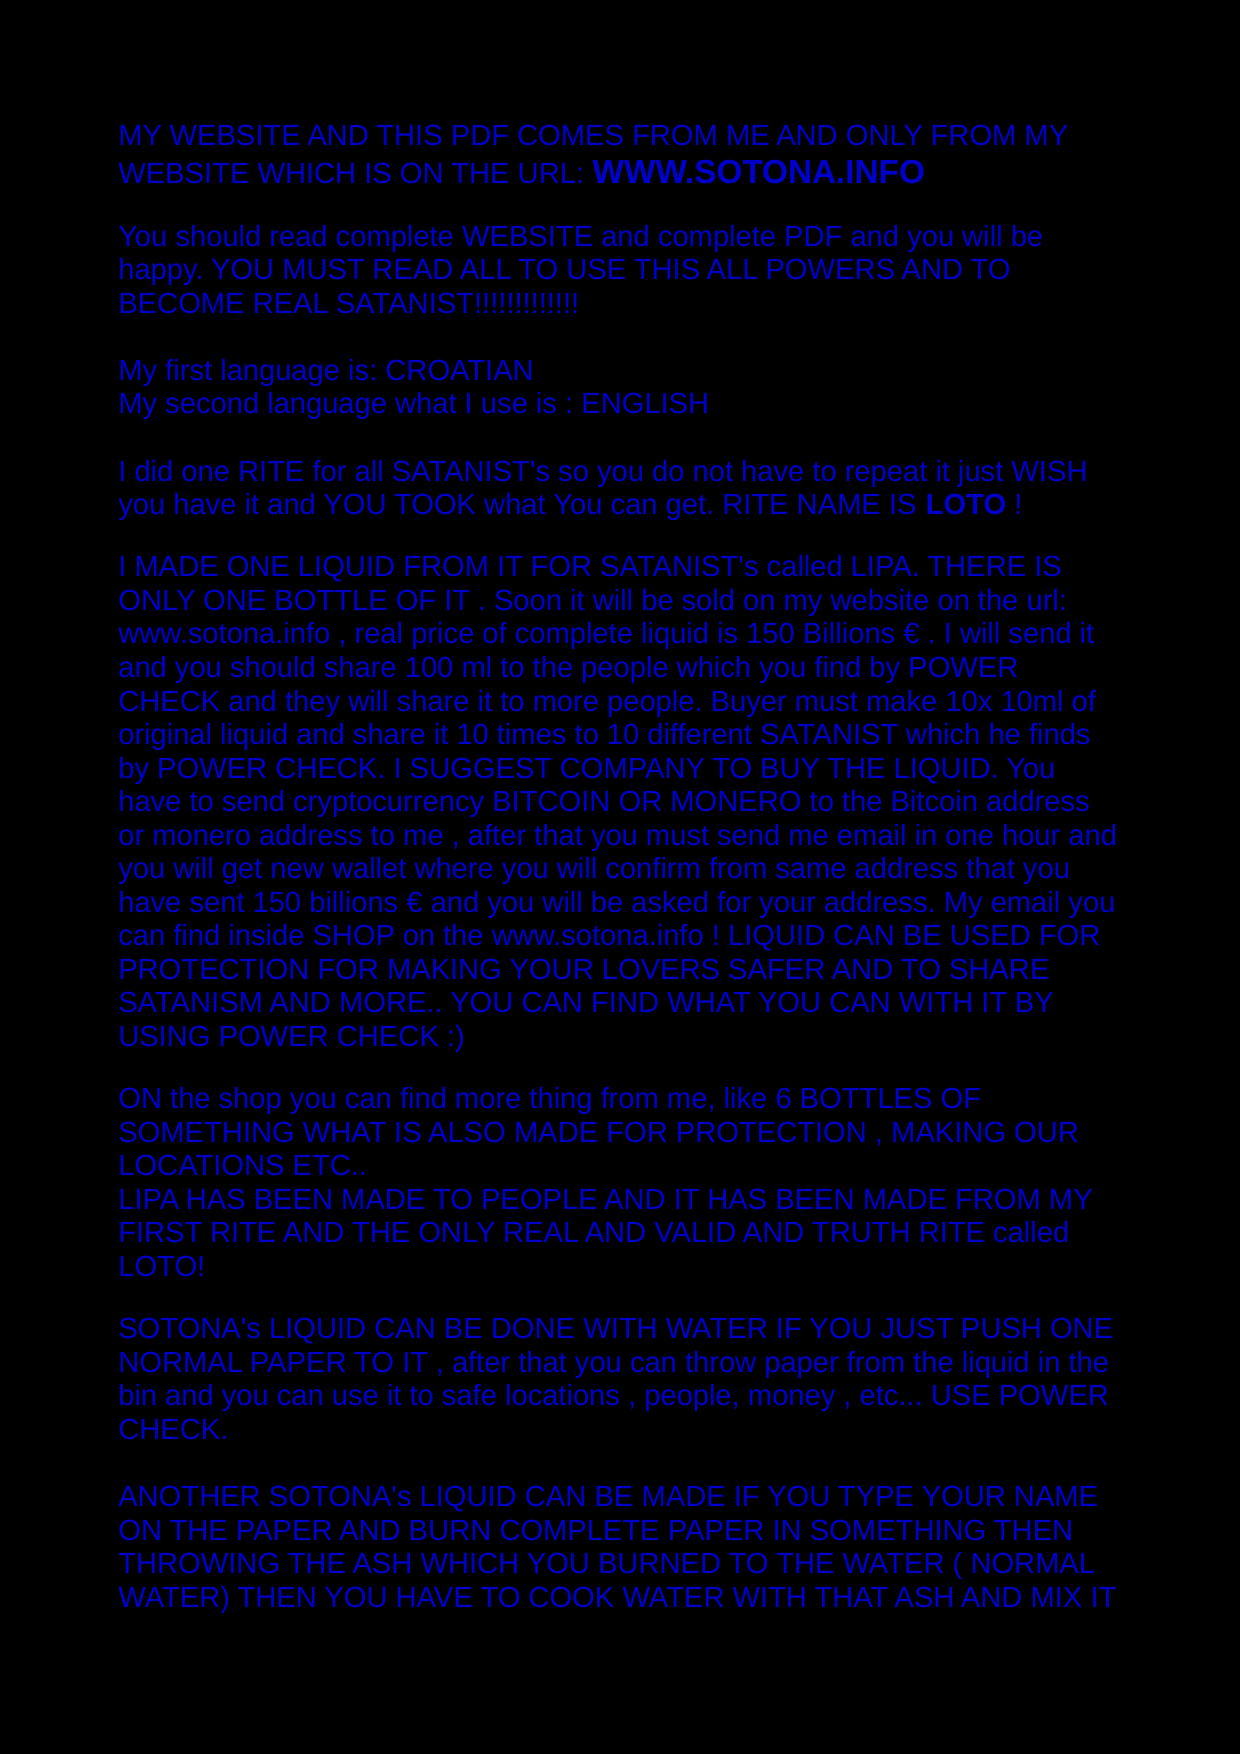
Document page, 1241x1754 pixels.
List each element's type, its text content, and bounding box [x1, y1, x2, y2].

text SOTONA's LIQUID CAN BE DONE WITH WATER IF YOU JUST PUSH ONE NORMAL PAPER TO IT , after that you can throw paper from the liquid in the bin and you can use it to safe locations , people, money , etc... USE POWER CHECK. [118, 1311, 1122, 1446]
text ANOTHER SOTONA's LIQUID CAN BE MADE IF YOU TYPE YOUR NAME ON THE PAPER AND BURN COMPLETE PAPER IN SOMETHING THEN THROWING THE ASH WHICH YOU BURNED TO THE WATER ( NORMAL WATER) THEN YOU HAVE TO COOK WATER WITH THAT ASH AND MIX IT [118, 1446, 1122, 1613]
text MY WEBSITE AND THIS PDF COMES FROM ME AND ONLY FROM MY WEBSITE WHICH IS ON THE URL: WWW.SOTONA.INFO [118, 118, 1122, 190]
text ON the shop you can find more thing from me, like 6 BOTTLES OF SOMETHING WHAT IS ALSO MADE FOR PROTECTION , MAKING OUR LOCATIONS ETC.. LIPA HAS BEEN MADE TO PEOPLE AND IT HAS BEEN MADE FROM MY FIRST RITE AND THE ONLY REAL AND VALID AND TRUTH RITE called LOTO! [118, 1081, 1122, 1283]
text You should read complete WEBSITE and complete PDF and you will be happy. YOU MUST READ ALL TO USE THIS ALL POWERS AND TO BECOME REAL SATANIST!!!!!!!!!!!!! [118, 219, 1122, 319]
text My first language is: CROATIAN [118, 353, 1122, 387]
text I did one RITE for all SATANIST's so you do not have to repeat it just WISH you have it and YOU TOOK what You can get. RITE NAME IS LOTO ! [118, 454, 1122, 521]
text My second language what I use is : ENGLISH [118, 387, 1122, 420]
text I MADE ONE LIQUID FROM IT FOR SATANIST's called LIPA. THERE IS ONLY ONE BOTTLE OF IT . Soon it will be sold on my website on the url: www.sotona.info , real price of complete liquid is 150 Billions € . I will send it and you should share 100 ml to the people which you find by POWER CHECK and they will share it to more people. Buyer must make 10x 10ml of original liquid and share it 10 times to 10 different SATANIST which he finds by POWER CHECK. I SUGGEST COMPANY TO BUY THE LIQUID. You have to send cryptocurrency BITCOIN OR MONERO to the Bitcoin address or monero address to me , after that you must send me email in one hour and you will get new wallet where you will confirm from same address that you have sent 150 billions € and you will be asked for your address. My email you can find inside SHOP on the www.sotona.info ! LIQUID CAN BE USED FOR PROTECTION FOR MAKING YOUR LOVERS SAFER AND TO SHARE SATANISM AND MORE.. YOU CAN FIND WHAT YOU CAN WITH IT BY USING POWER CHECK :) [118, 549, 1122, 1053]
